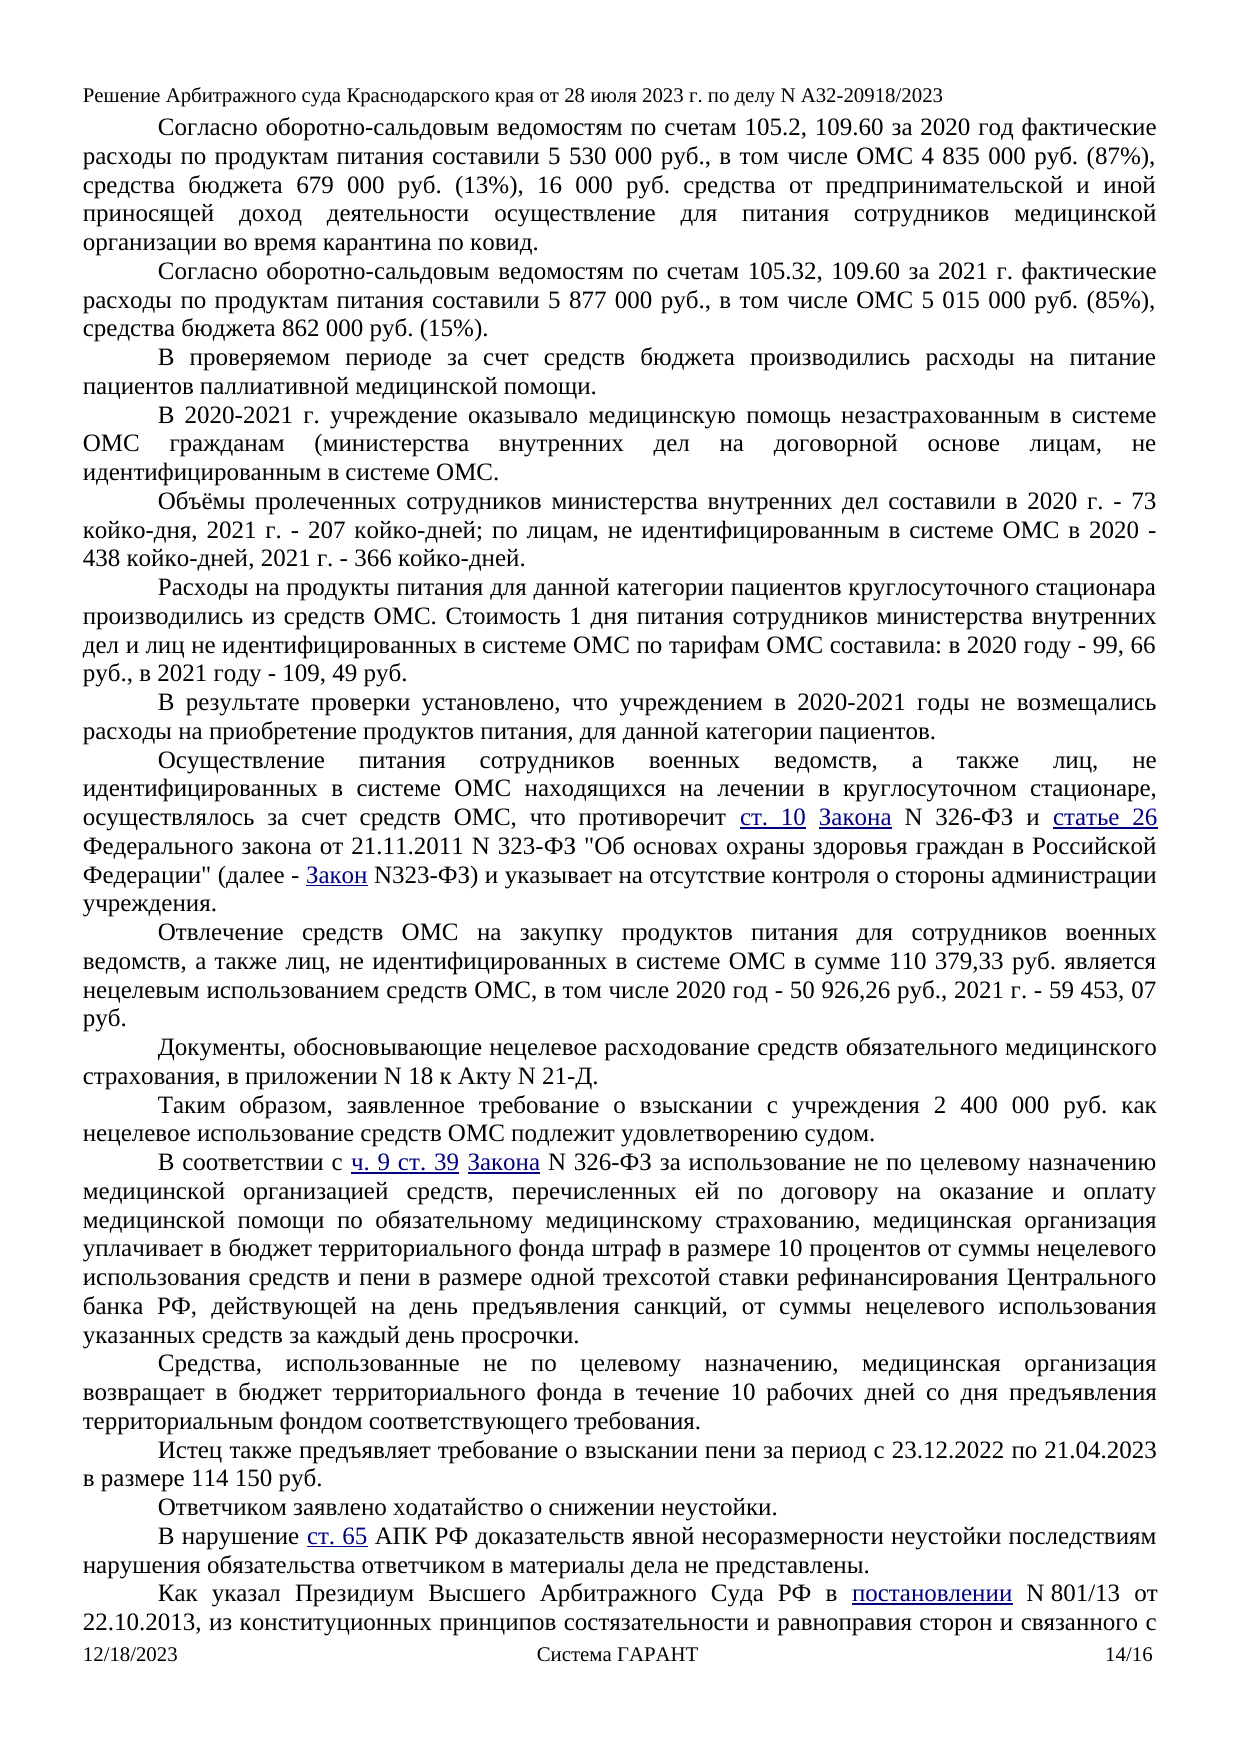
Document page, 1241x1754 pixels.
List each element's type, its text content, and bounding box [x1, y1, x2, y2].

text Таким образом, заявленное требование о взыскании с учреждения 2 400 000 руб. как нецелевое использование средств ОМС подлежит удовлетворению судом. [83, 1090, 1157, 1147]
text Как указал Президиум Высшего Арбитражного Суда РФ в постановлении N 801/13 от 22.10.2013, из конституционных принципов состязательности и равноправия сторон и связанного с [83, 1578, 1157, 1636]
text Осуществление питания сотрудников военных ведомств, а также лиц, не идентифицированных в системе ОМС находящихся на лечении в круглосуточном стационаре, осуществлялось за счет средств ОМС, что противоречит ст. 10 Закона N 326-ФЗ и статье 26 Федерального закона от 21.11.2011 N 323-ФЗ "Об основах охраны здоровья граждан в Российской Федерации" (далее - Закон N323-ФЗ) и указывает на отсутствие контроля о стороны администрации учреждения. [83, 745, 1157, 917]
text Расходы на продукты питания для данной категории пациентов круглосуточного стационара производились из средств ОМС. Стоимость 1 дня питания сотрудников министерства внутренних дел и лиц не идентифицированных в системе ОМС по тарифам ОМС составила: в 2020 году - 99, 66 руб., в 2021 году - 109, 49 руб. [83, 572, 1157, 687]
text В результате проверки установлено, что учреждением в 2020-2021 годы не возмещались расходы на приобретение продуктов питания, для данной категории пациентов. [83, 687, 1157, 745]
text Согласно оборотно-сальдовым ведомостям по счетам 105.2, 109.60 за 2020 год фактические расходы по продуктам питания составили 5 530 000 руб., в том числе ОМС 4 835 000 руб. (87%), средства бюджета 679 000 руб. (13%), 16 000 руб. средства от предпринимательской и иной приносящей доход деятельности осуществление для питания сотрудников медицинской организации во время карантина по ковид. [83, 112, 1157, 256]
text В проверяемом периоде за счет средств бюджета производились расходы на питание пациентов паллиативной медицинской помощи. [83, 342, 1157, 400]
text Истец также предъявляет требование о взыскании пени за период с 23.12.2022 по 21.04.2023 в размере 114 150 руб. [83, 1435, 1157, 1492]
text Согласно оборотно-сальдовым ведомостям по счетам 105.32, 109.60 за 2021 г. фактические расходы по продуктам питания составили 5 877 000 руб., в том числе ОМС 5 015 000 руб. (85%), средства бюджета 862 000 руб. (15%). [83, 256, 1157, 342]
text В нарушение ст. 65 АПК РФ доказательств явной несоразмерности неустойки последствиям нарушения обязательства ответчиком в материалы дела не представлены. [83, 1521, 1157, 1578]
text Средства, использованные не по целевому назначению, медицинская организация возвращает в бюджет территориального фонда в течение 10 рабочих дней со дня предъявления территориальным фондом соответствующего требования. [83, 1348, 1157, 1435]
text В 2020-2021 г. учреждение оказывало медицинскую помощь незастрахованным в системе ОМС гражданам (министерства внутренних дел на договорной основе лицам, не идентифицированным в системе ОМС. [83, 400, 1157, 486]
text В соответствии с ч. 9 ст. 39 Закона N 326-ФЗ за использование не по целевому назначению медицинской организацией средств, перечисленных ей по договору на оказание и оплату медицинской помощи по обязательному медицинскому страхованию, медицинская организация уплачивает в бюджет территориального фонда штраф в размере 10 процентов от суммы нецелевого использования средств и пени в размере одной трехсотой ставки рефинансирования Центрального банка РФ, действующей на день предъявления санкций, от суммы нецелевого использования указанных средств за каждый день просрочки. [83, 1147, 1157, 1348]
text Объёмы пролеченных сотрудников министерства внутренних дел составили в 2020 г. - 73 койко-дня, 2021 г. - 207 койко-дней; по лицам, не идентифицированным в системе ОМС в 2020 - 438 койко-дней, 2021 г. - 366 койко-дней. [83, 486, 1157, 572]
text Отвлечение средств ОМС на закупку продуктов питания для сотрудников военных ведомств, а также лиц, не идентифицированных в системе ОМС в сумме 110 379,33 руб. является нецелевым использованием средств ОМС, в том числе 2020 год - 50 926,26 руб., 2021 г. - 59 453, 07 руб. [83, 917, 1157, 1032]
text Документы, обосновывающие нецелевое расходование средств обязательного медицинского страхования, в приложении N 18 к Акту N 21-Д. [83, 1032, 1157, 1090]
text Ответчиком заявлено ходатайство о снижении неустойки. [83, 1492, 1157, 1521]
